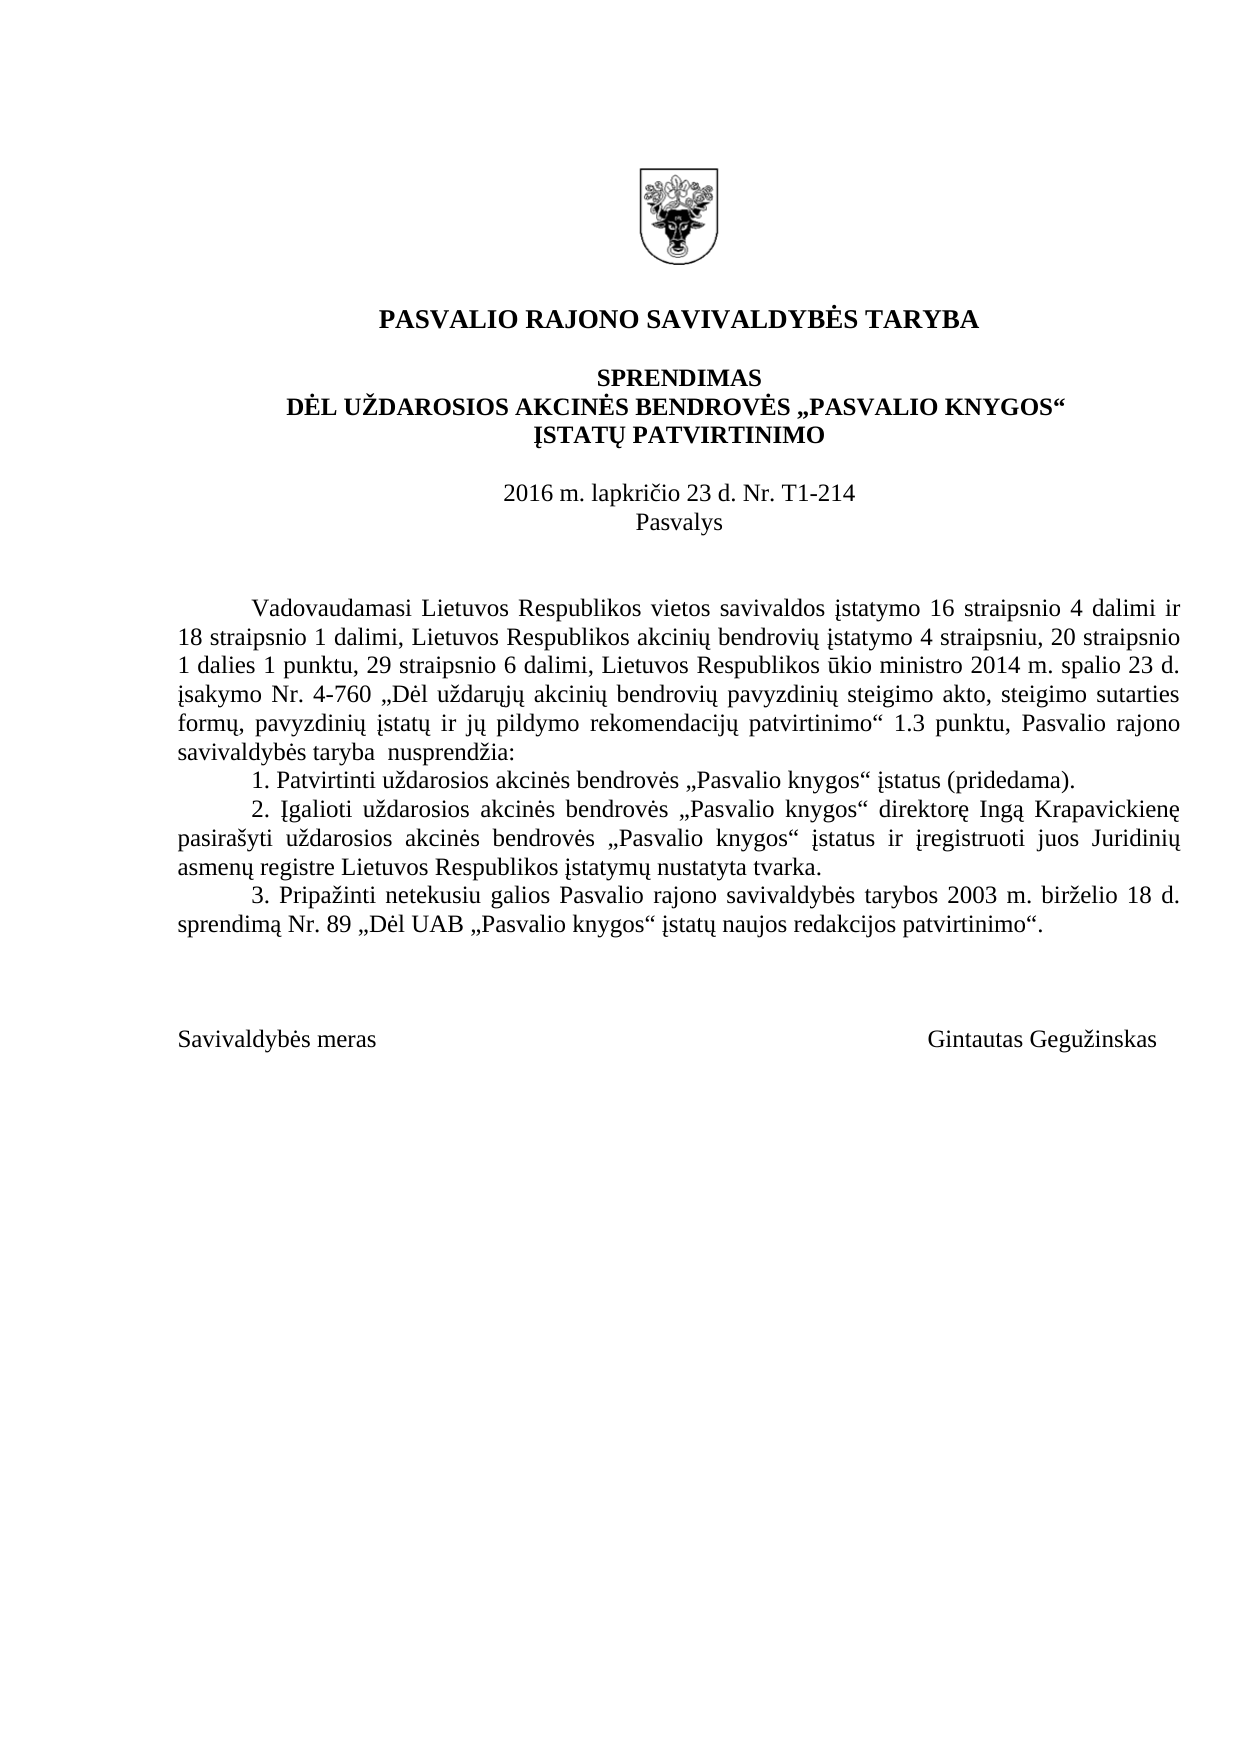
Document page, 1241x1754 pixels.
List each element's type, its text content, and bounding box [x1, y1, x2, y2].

text 2. Įgalioti uždarosios akcinės bendrovės „Pasvalio knygos“ direktorę Ingą Krapavickienę pasirašyti uždarosios akcinės bendrovės „Pasvalio knygos“ įstatus ir įregistruoti juos Juridinių asmenų registre Lietuvos Respublikos įstatymų nustatyta tvarka. [177, 794, 1181, 880]
text Vadovaudamasi Lietuvos Respublikos vietos savivaldos įstatymo 16 straipsnio 4 dalimi ir 18 straipsnio 1 dalimi, Lietuvos Respublikos akcinių bendrovių įstatymo 4 straipsniu, 20 straipsnio 1 dalies 1 punktu, 29 straipsnio 6 dalimi, Lietuvos Respublikos ūkio ministro 2014 m. spalio 23 d. įsakymo Nr. 4-760 „Dėl uždarųjų akcinių bendrovių pavyzdinių steigimo akto, steigimo sutarties formų, pavyzdinių įstatų ir jų pildymo rekomendacijų patvirtinimo“ 1.3 punktu, Pasvalio rajono savivaldybės taryba nusprendžia: [177, 593, 1181, 765]
text 1. Patvirtinti uždarosios akcinės bendrovės „Pasvalio knygos“ įstatus (pridedama). [177, 765, 1181, 794]
text Savivaldybės meras Gintautas Gegužinskas [177, 1024, 1181, 1053]
text SPRENDIMAS [177, 363, 1181, 392]
text Pasvalys [177, 507, 1181, 535]
text DĖL UŽDAROSIOS AKCINĖS BENDROVĖS „PASVALIO KNYGOS“ [177, 392, 1181, 420]
text 3. Pripažinti netekusiu galios Pasvalio rajono savivaldybės tarybos 2003 m. birželio 18 d. sprendimą Nr. 89 „Dėl UAB „Pasvalio knygos“ įstatų naujos redakcijos patvirtinimo“. [177, 880, 1181, 938]
text 2016 m. lapkričio 23 d. Nr. T1-214 [177, 478, 1181, 507]
text Pasvalio rajono savivaldybės taryba [177, 303, 1181, 334]
text ĮSTATŲ PATVIRTINIMO [177, 420, 1181, 449]
